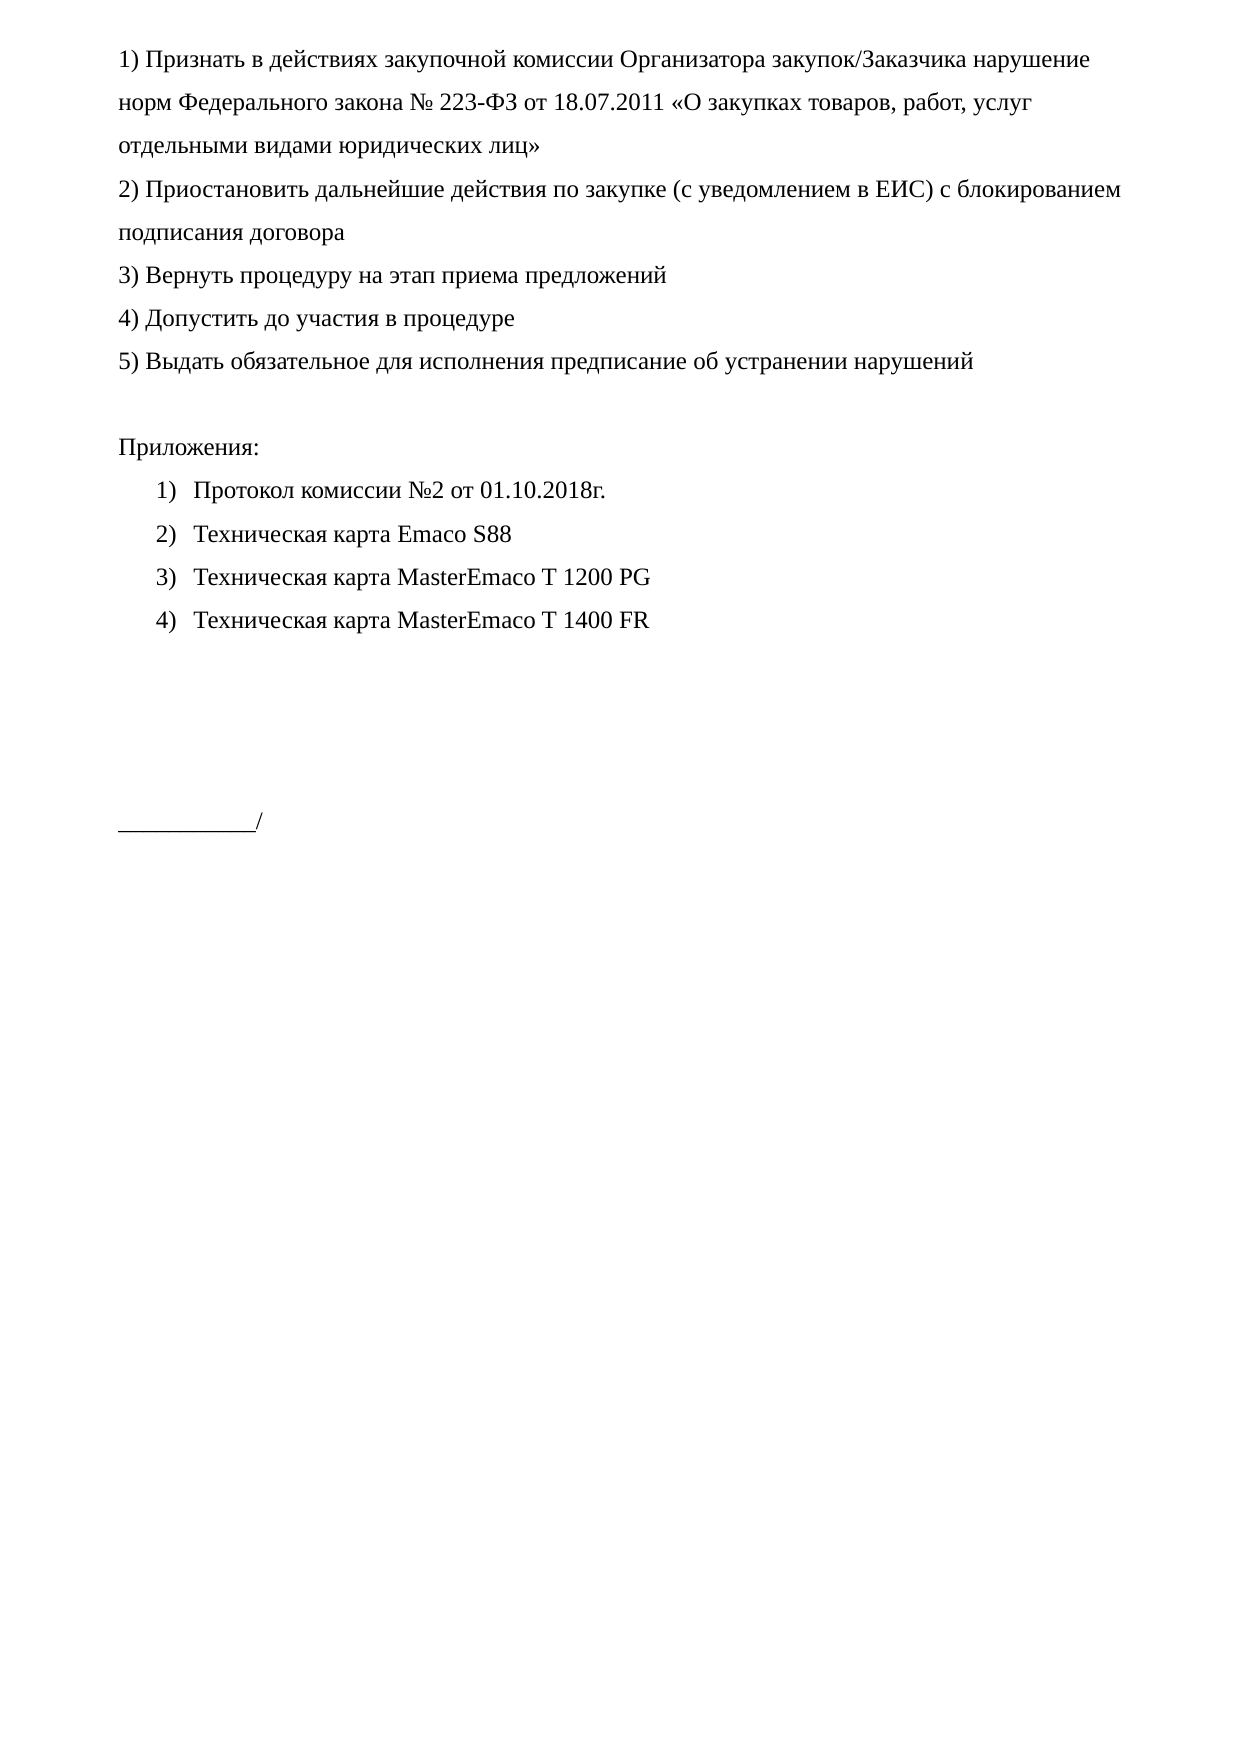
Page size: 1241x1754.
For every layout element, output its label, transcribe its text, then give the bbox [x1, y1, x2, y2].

list Техническая карта Emaco S88 [156, 519, 1122, 547]
list Техническая карта MasterEmaco T 1400 FR [156, 605, 1122, 634]
text 5) Выдать обязательное для исполнения предписание об устранении нарушений [118, 346, 1122, 375]
text 1) Признать в действиях закупочной комиссии Организатора закупок/Заказчика нарушение норм Федерального закона № 223-ФЗ от 18.07.2011 «О закупках товаров, работ, услуг отдельными видами юридических лиц» [118, 44, 1122, 159]
text Приложения: [118, 432, 1122, 461]
text 4) Допустить до участия в процедуре [118, 303, 1122, 332]
text 2) Приостановить дальнейшие действия по закупке (с уведомлением в ЕИС) с блокированием подписания договора [118, 174, 1122, 246]
text ___________/ [118, 806, 1122, 835]
list Техническая карта MasterEmaco T 1200 PG [156, 562, 1122, 591]
list Протокол комиссии №2 от 01.10.2018г. [156, 476, 1122, 504]
text 3) Вернуть процедуру на этап приема предложений [118, 260, 1122, 289]
